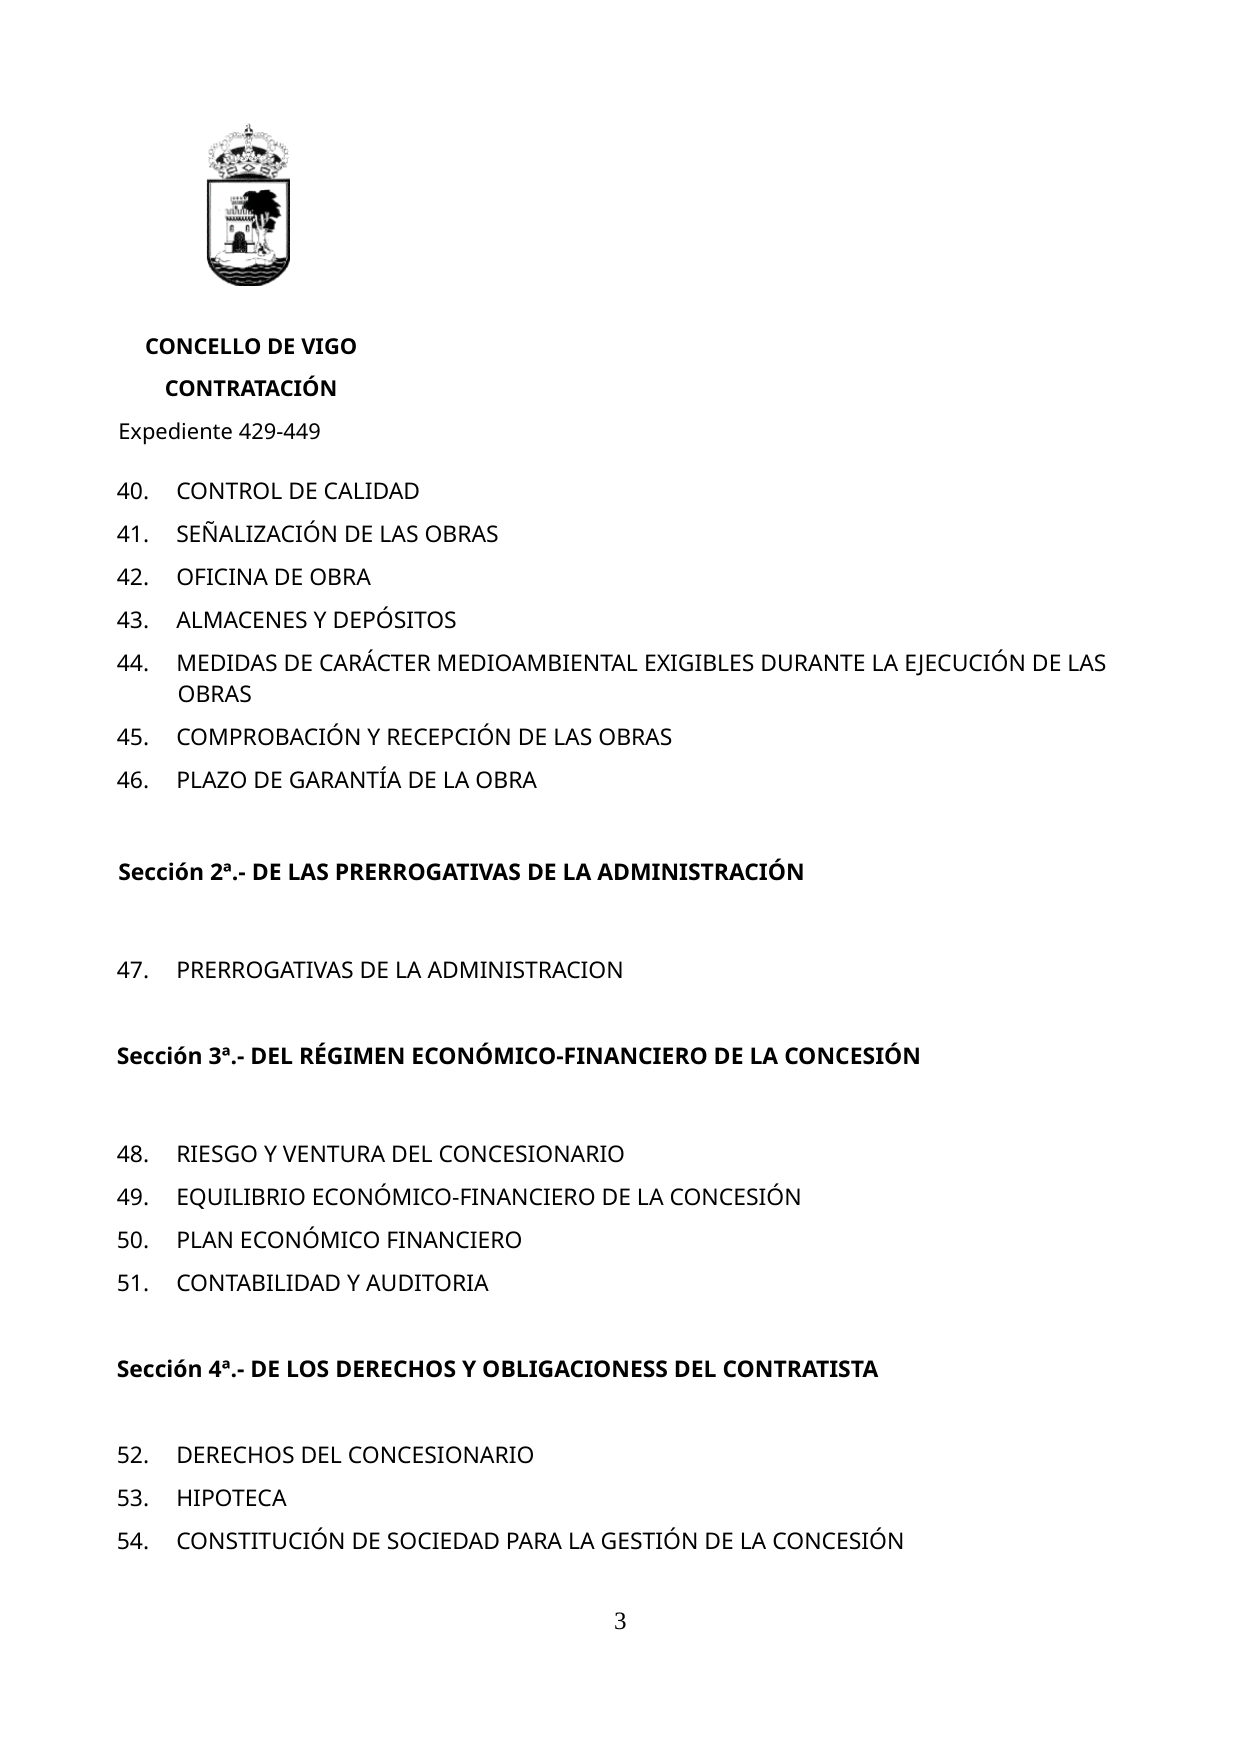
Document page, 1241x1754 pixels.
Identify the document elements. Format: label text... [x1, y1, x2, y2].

list HIPOTECA [117, 1482, 1122, 1513]
text Sección 4ª.- DE LOS DERECHOS Y OBLIGACIONESS DEL CONTRATISTA [117, 1353, 1122, 1384]
text Sección 3ª.- DEL RÉGIMEN ECONÓMICO-FINANCIERO DE LA CONCESIÓN [117, 1040, 1122, 1071]
list PRERROGATIVAS DE LA ADMINISTRACION [117, 954, 1122, 985]
list PLAN ECONÓMICO FINANCIERO [117, 1224, 1122, 1255]
list CONTABILIDAD Y AUDITORIA [117, 1267, 1122, 1298]
list MEDIDAS DE CARÁCTER MEDIOAMBIENTAL EXIGIBLES DURANTE LA EJECUCIÓN DE LAS OBRAS [117, 647, 1122, 709]
list RIESGO Y VENTURA DEL CONCESIONARIO [117, 1138, 1122, 1169]
list SEÑALIZACIÓN DE LAS OBRAS [117, 518, 1122, 549]
list DERECHOS DEL CONCESIONARIO [117, 1439, 1122, 1471]
list EQUILIBRIO ECONÓMICO-FINANCIERO DE LA CONCESIÓN [117, 1181, 1122, 1212]
list OFICINA DE OBRA [117, 561, 1122, 592]
list CONTROL DE CALIDAD [117, 475, 1122, 506]
list PLAZO DE GARANTÍA DE LA OBRA [117, 764, 1122, 796]
list ALMACENES Y DEPÓSITOS [117, 604, 1122, 635]
list CONSTITUCIÓN DE SOCIEDAD PARA LA GESTIÓN DE LA CONCESIÓN [117, 1525, 1122, 1557]
picture [206, 123, 290, 286]
list COMPROBACIÓN Y RECEPCIÓN DE LAS OBRAS [117, 721, 1122, 752]
text Sección 2ª.- DE LAS PRERROGATIVAS DE LA ADMINISTRACIÓN [118, 856, 1122, 887]
